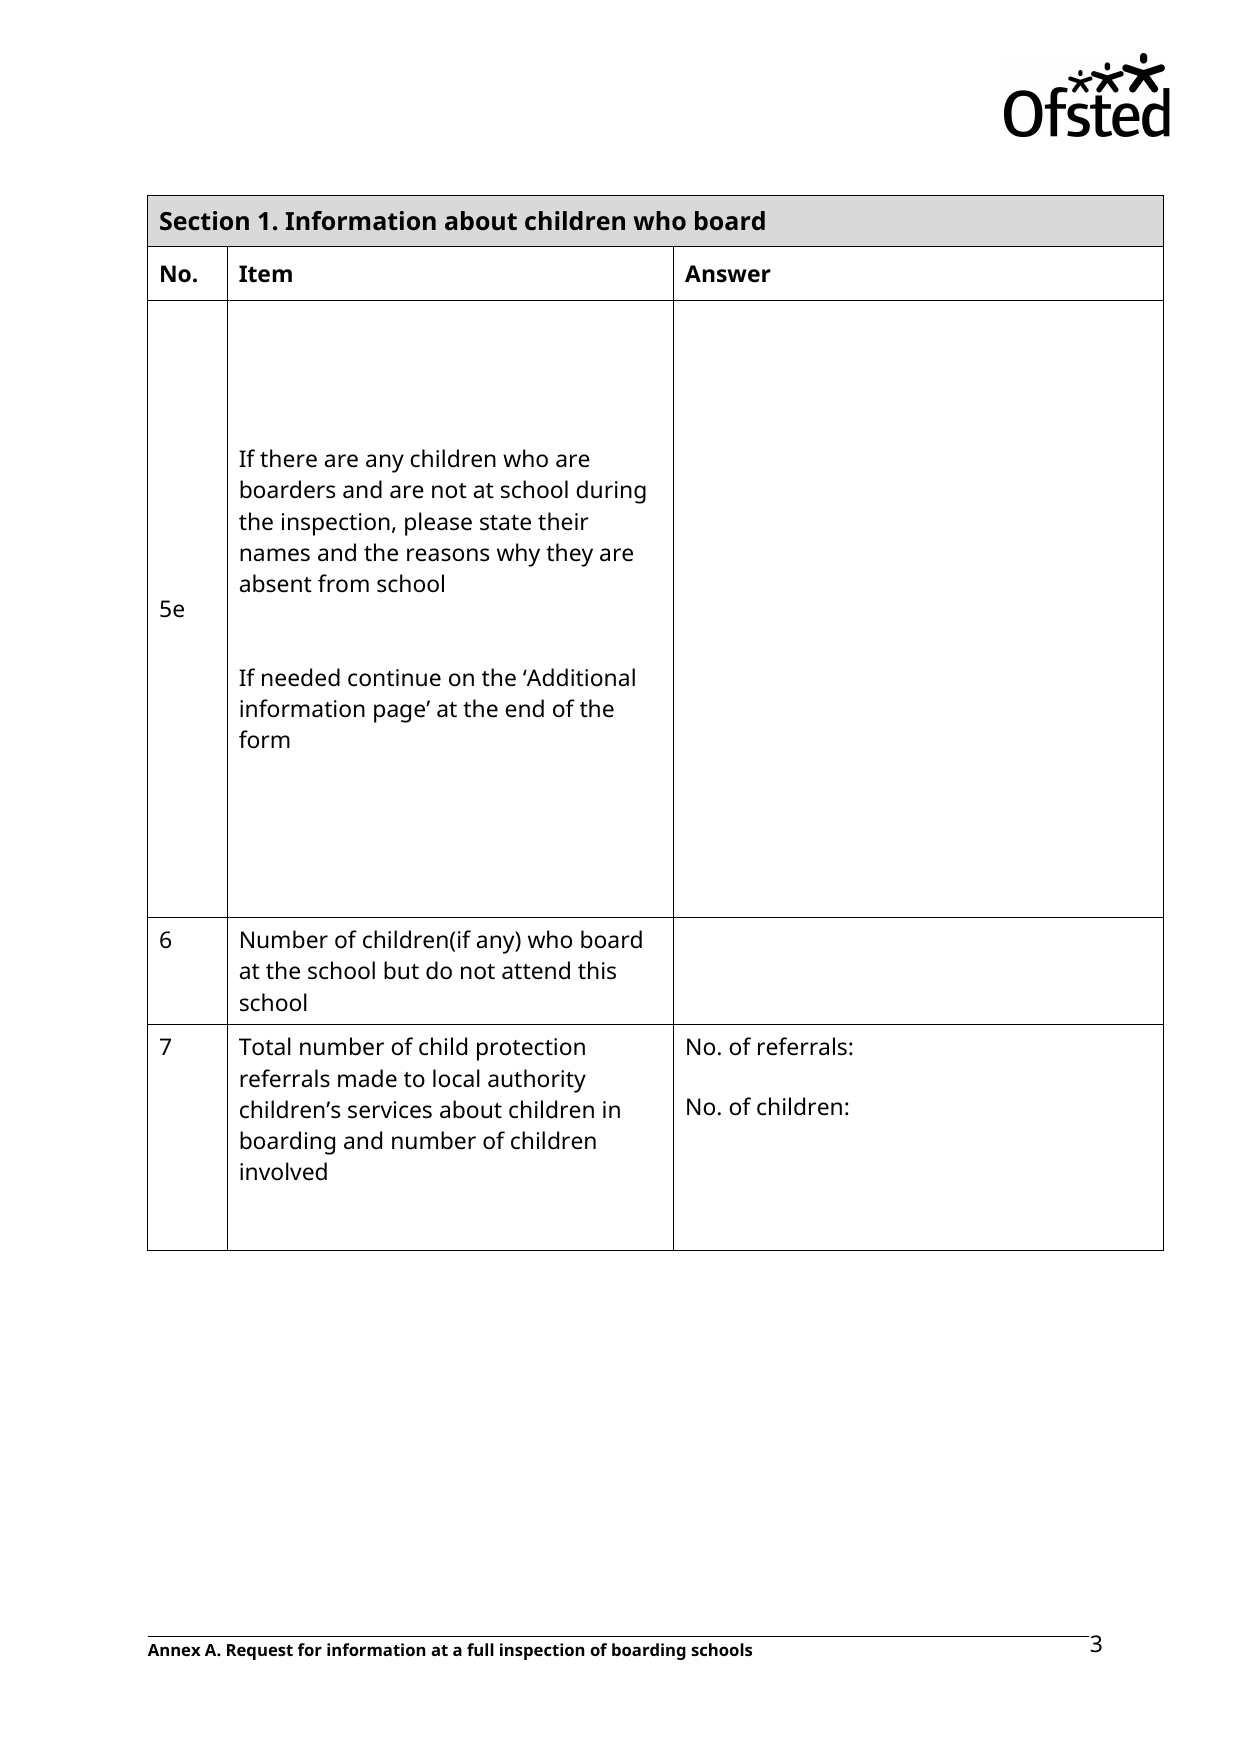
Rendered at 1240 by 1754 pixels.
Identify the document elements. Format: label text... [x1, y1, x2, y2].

table_header Section 1. Information about children who board [148, 196, 1163, 246]
table_cell Answer [674, 247, 1163, 299]
table_cell Number of children(if any) who board at the school but do not attend this school [228, 918, 673, 1024]
table_cell Item [228, 247, 673, 299]
table_cell [674, 918, 1163, 1024]
table_cell No. [148, 247, 227, 299]
table_cell If there are any children who are boarders and are not at school during the inspection, please state their names and the reasons why they are absent from school If needed continue on the ‘Additional information page’ at the end of the form [228, 301, 673, 917]
table_cell No. of referrals: No. of children: [674, 1025, 1163, 1250]
table_cell 5e [148, 301, 227, 917]
table_cell 6 [148, 918, 227, 1024]
table_cell Total number of child protection referrals made to local authority children’s services about children in boarding and number of children involved [228, 1025, 673, 1250]
table_cell 7 [148, 1025, 227, 1250]
table_cell [674, 301, 1163, 917]
